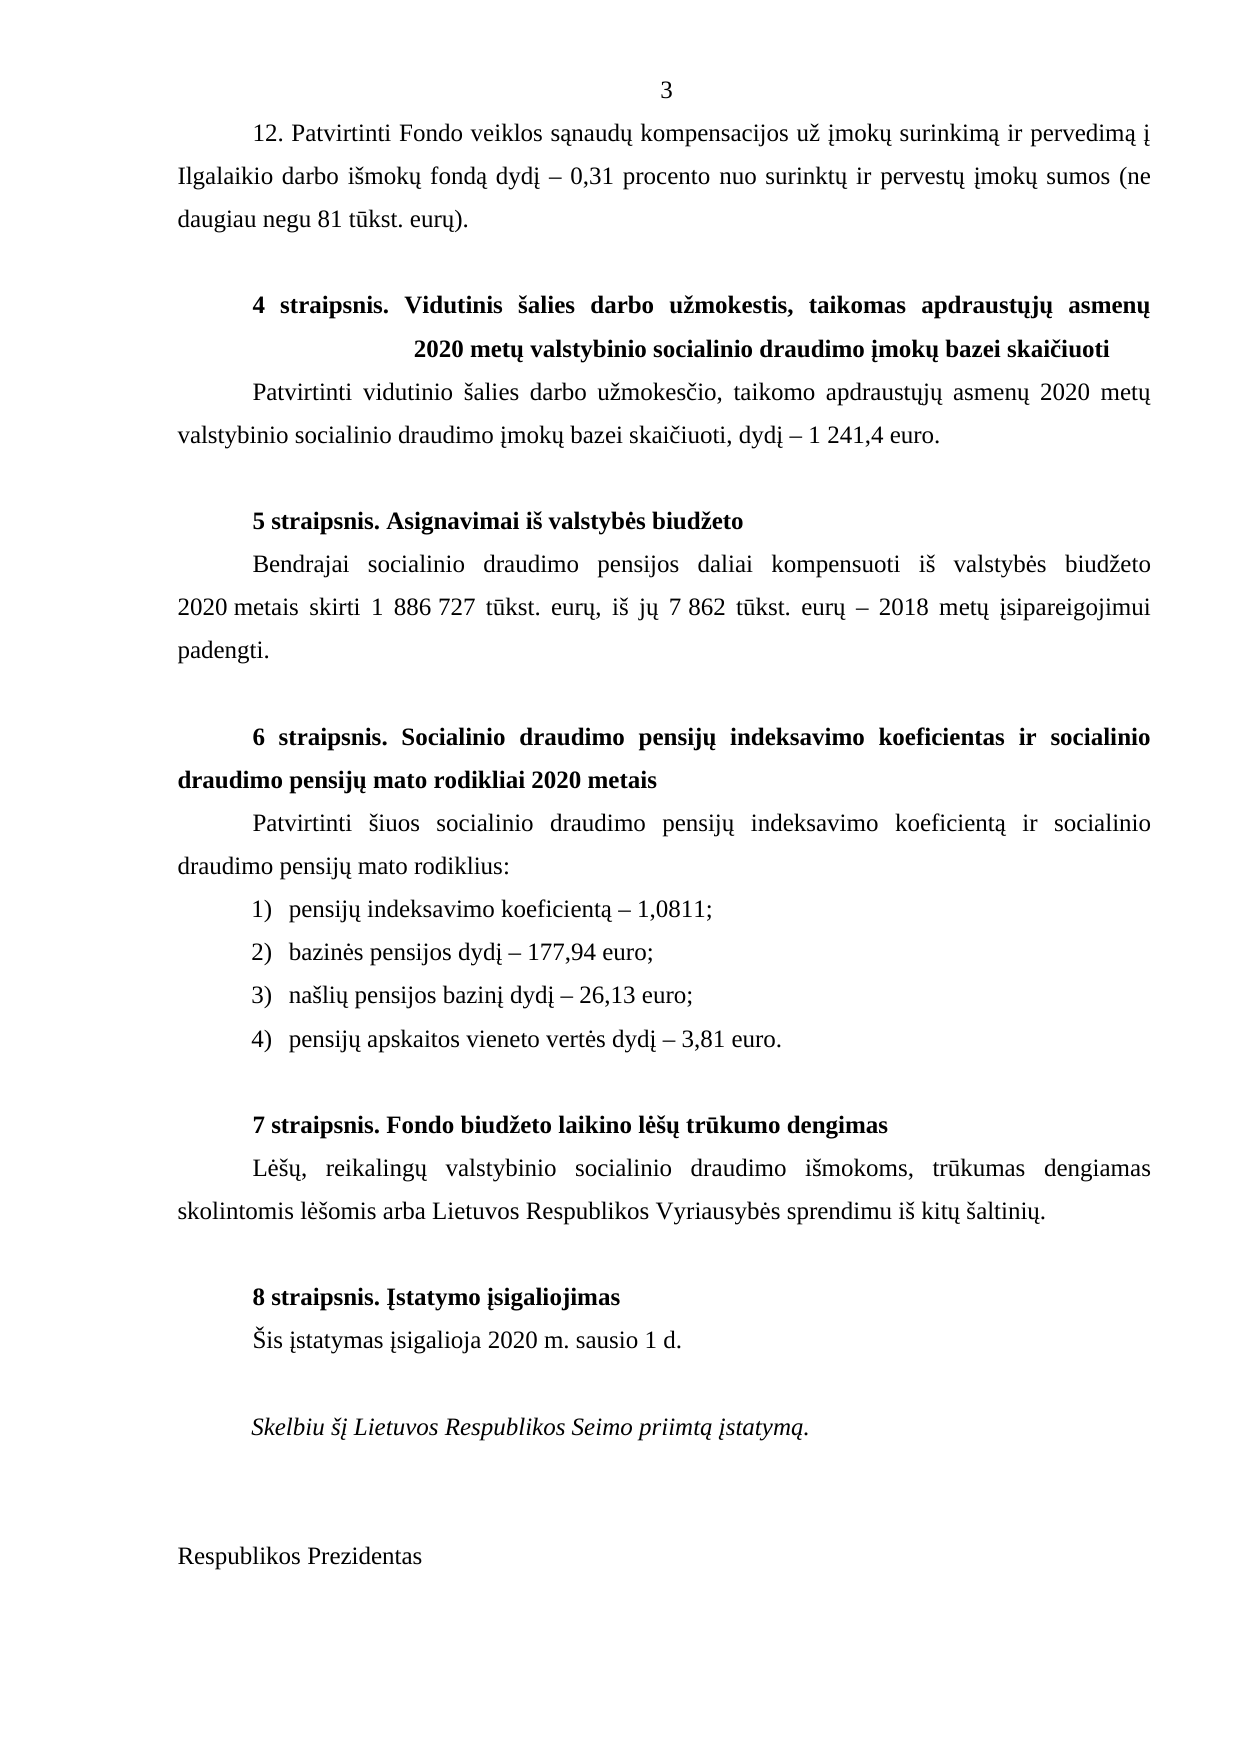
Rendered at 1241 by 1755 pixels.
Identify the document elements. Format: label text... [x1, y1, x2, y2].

text Lėšų, reikalingų valstybinio socialinio draudimo išmokoms, trūkumas dengiamas skolintomis lėšomis arba Lietuvos Respublikos Vyriausybės sprendimu iš kitų šaltinių. [177, 1153, 1152, 1225]
text 4 straipsnis. Vidutinis šalies darbo užmokestis, taikomas apdraustųjų asmenų 2020 metų valstybinio socialinio draudimo įmokų bazei skaičiuoti [252, 291, 1152, 362]
text Šis įstatymas įsigalioja 2020 m. sausio 1 d. [177, 1326, 1152, 1354]
text Patvirtinti vidutinio šalies darbo užmokesčio, taikomo apdraustųjų asmenų 2020 metų valstybinio socialinio draudimo įmokų bazei skaičiuoti, dydį – 1 241,4 euro. [177, 377, 1152, 449]
text 8 straipsnis. Įstatymo įsigaliojimas [177, 1282, 1152, 1311]
text Patvirtinti šiuos socialinio draudimo pensijų indeksavimo koeficientą ir socialinio draudimo pensijų mato rodiklius: [177, 808, 1152, 880]
text 5 straipsnis. Asignavimai iš valstybės biudžeto [177, 506, 1152, 535]
text 1) pensijų indeksavimo koeficientą – 1,0811; [251, 894, 1152, 923]
text 2) bazinės pensijos dydį – 177,94 euro; [251, 937, 1152, 966]
text 4) pensijų apskaitos vieneto vertės dydį – 3,81 euro. [251, 1024, 1152, 1052]
text 6 straipsnis. Socialinio draudimo pensijų indeksavimo koeficientas ir socialinio draudimo pensijų mato rodikliai 2020 metais [177, 722, 1152, 794]
text 3) našlių pensijos bazinį dydį – 26,13 euro; [251, 981, 1152, 1009]
text Respublikos Prezidentas [177, 1541, 1152, 1570]
text Bendrajai socialinio draudimo pensijos daliai kompensuoti iš valstybės biudžeto 2020 metais skirti 1 886 727 tūkst. eurų, iš jų 7 862 tūkst. eurų – 2018 metų įsipareigojimui padengti. [177, 549, 1152, 664]
text 7 straipsnis. Fondo biudžeto laikino lėšų trūkumo dengimas [177, 1110, 1152, 1139]
text Skelbiu šį Lietuvos Respublikos Seimo priimtą įstatymą. [177, 1412, 1152, 1441]
text 12. Patvirtinti Fondo veiklos sąnaudų kompensacijos už įmokų surinkimą ir pervedimą į Ilgalaikio darbo išmokų fondą dydį – 0,31 procento nuo surinktų ir pervestų įmokų sumos (ne daugiau negu 81 tūkst. eurų). [177, 118, 1152, 233]
